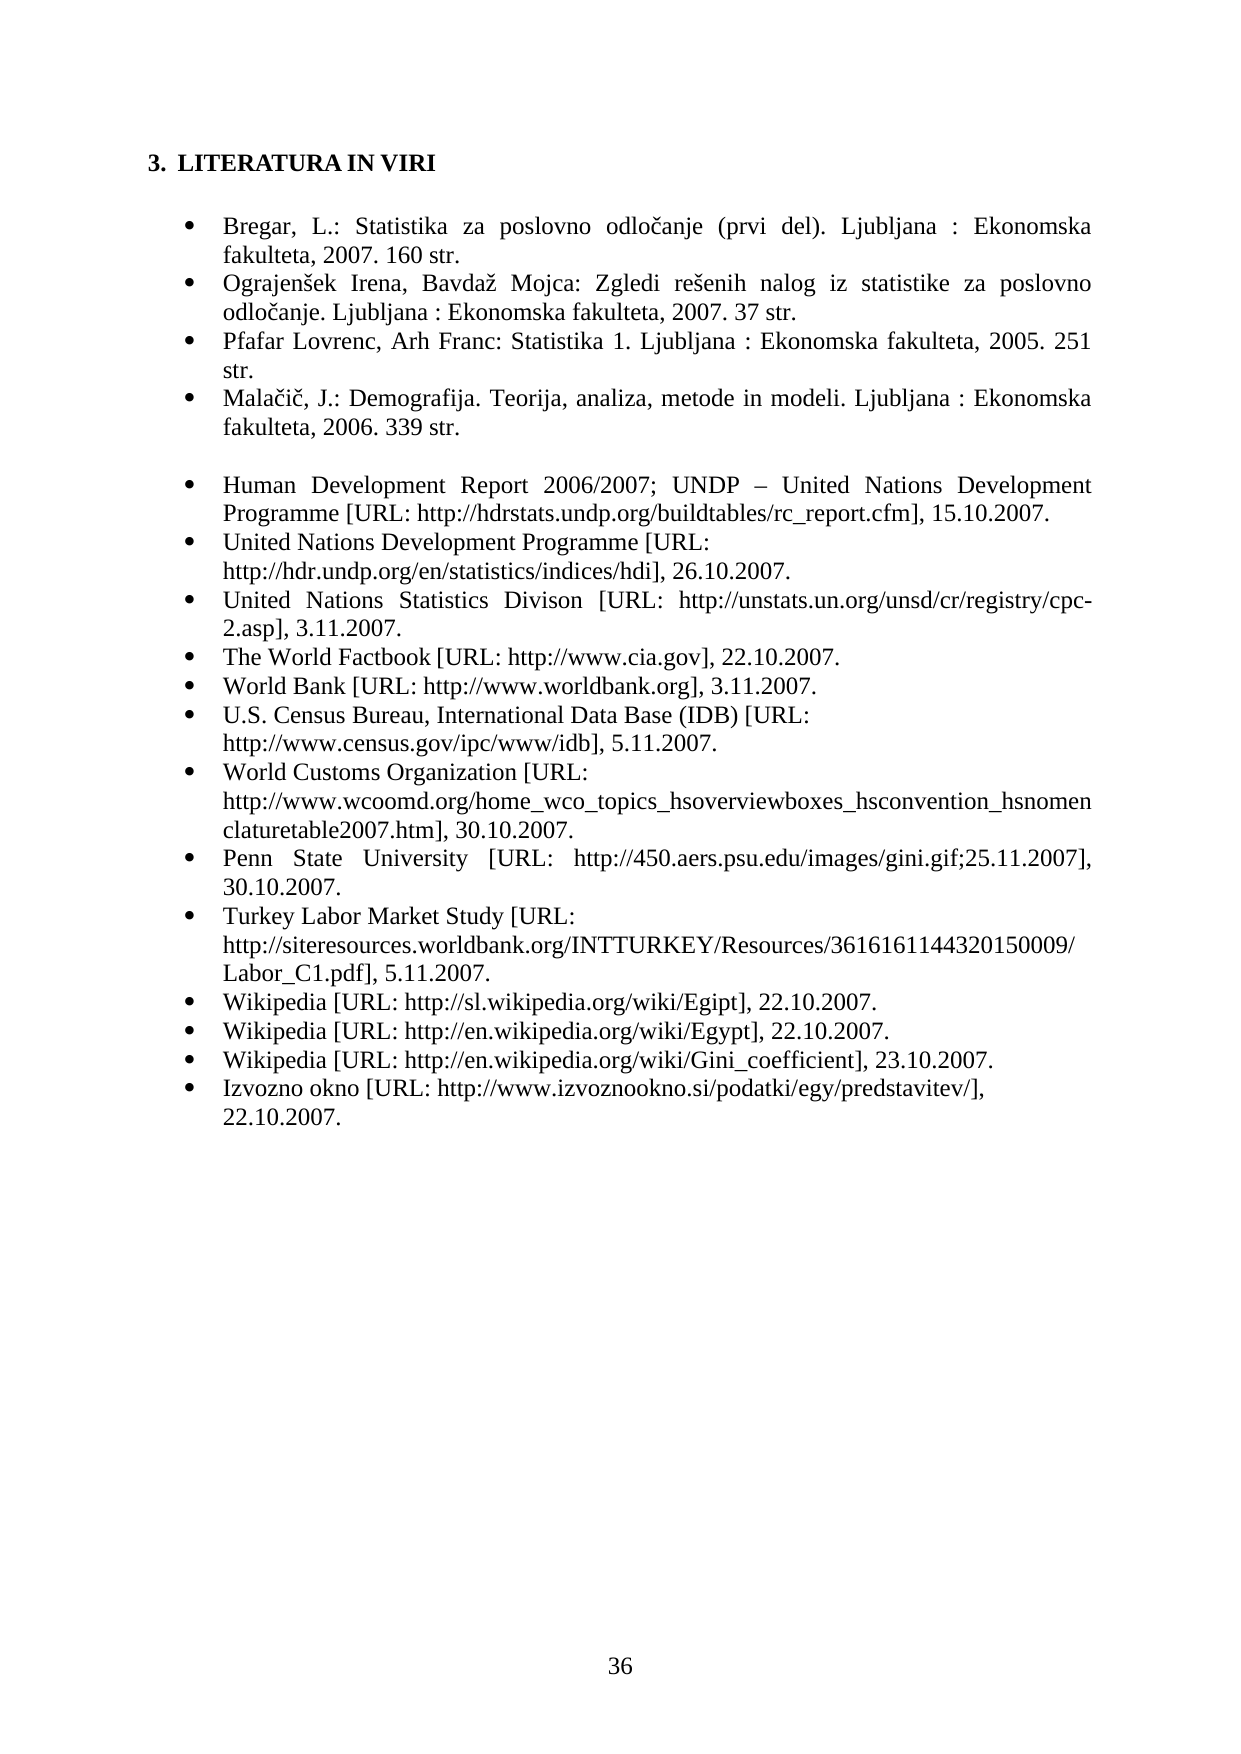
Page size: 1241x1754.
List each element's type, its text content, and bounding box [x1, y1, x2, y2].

list Wikipedia [URL: http://sl.wikipedia.org/wiki/Egipt], 22.10.2007. [185, 987, 1092, 1016]
list Wikipedia [URL: http://en.wikipedia.org/wiki/Egypt], 22.10.2007. [185, 1016, 1092, 1045]
list Turkey Labor Market Study [URL: http://siteresources.worldbank.org/INTTURKEY/Resources/3616161144320150009/Labor_C1.pdf], 5.11.2007. [185, 901, 1092, 987]
list Ograjenšek Irena, Bavdaž Mojca: Zgledi rešenih nalog iz statistike za poslovno odločanje. Ljubljana : Ekonomska fakulteta, 2007. 37 str. [185, 268, 1092, 326]
subtitle LITERATURA IN VIRI [148, 148, 1092, 176]
list Human Development Report 2006/2007; UNDP – United Nations Development Programme [URL: http://hdrstats.undp.org/buildtables/rc_report.cfm], 15.10.2007. [185, 470, 1092, 527]
list Penn State University [URL: http://450.aers.psu.edu/images/gini.gif;25.11.2007], 30.10.2007. [185, 843, 1092, 901]
list U.S. Census Bureau, International Data Base (IDB) [URL: http://www.census.gov/ipc/www/idb], 5.11.2007. [185, 700, 1092, 757]
list Izvozno okno [URL: http://www.izvoznookno.si/podatki/egy/predstavitev/], 22.10.2007. [185, 1073, 1092, 1131]
list United Nations Statistics Divison [URL: http://unstats.un.org/unsd/cr/registry/cpc-2.asp], 3.11.2007. [185, 585, 1092, 642]
list Bregar, L.: Statistika za poslovno odločanje (prvi del). Ljubljana : Ekonomska fakulteta, 2007. 160 str. [185, 211, 1092, 268]
list World Bank [URL: http://www.worldbank.org], 3.11.2007. [185, 671, 1092, 700]
list Malačič, J.: Demografija. Teorija, analiza, metode in modeli. Ljubljana : Ekonomska fakulteta, 2006. 339 str. [185, 383, 1092, 441]
list The World Factbook [URL: http://www.cia.gov], 22.10.2007. [185, 642, 1092, 671]
list World Customs Organization [URL: http://www.wcoomd.org/home_wco_topics_hsoverviewboxes_hsconvention_hsnomenclaturetable2007.htm], 30.10.2007. [185, 757, 1092, 843]
list Wikipedia [URL: http://en.wikipedia.org/wiki/Gini_coefficient], 23.10.2007. [185, 1045, 1092, 1073]
list United Nations Development Programme [URL: http://hdr.undp.org/en/statistics/indices/hdi], 26.10.2007. [185, 527, 1092, 585]
list Pfafar Lovrenc, Arh Franc: Statistika 1. Ljubljana : Ekonomska fakulteta, 2005. 251 str. [185, 326, 1092, 383]
